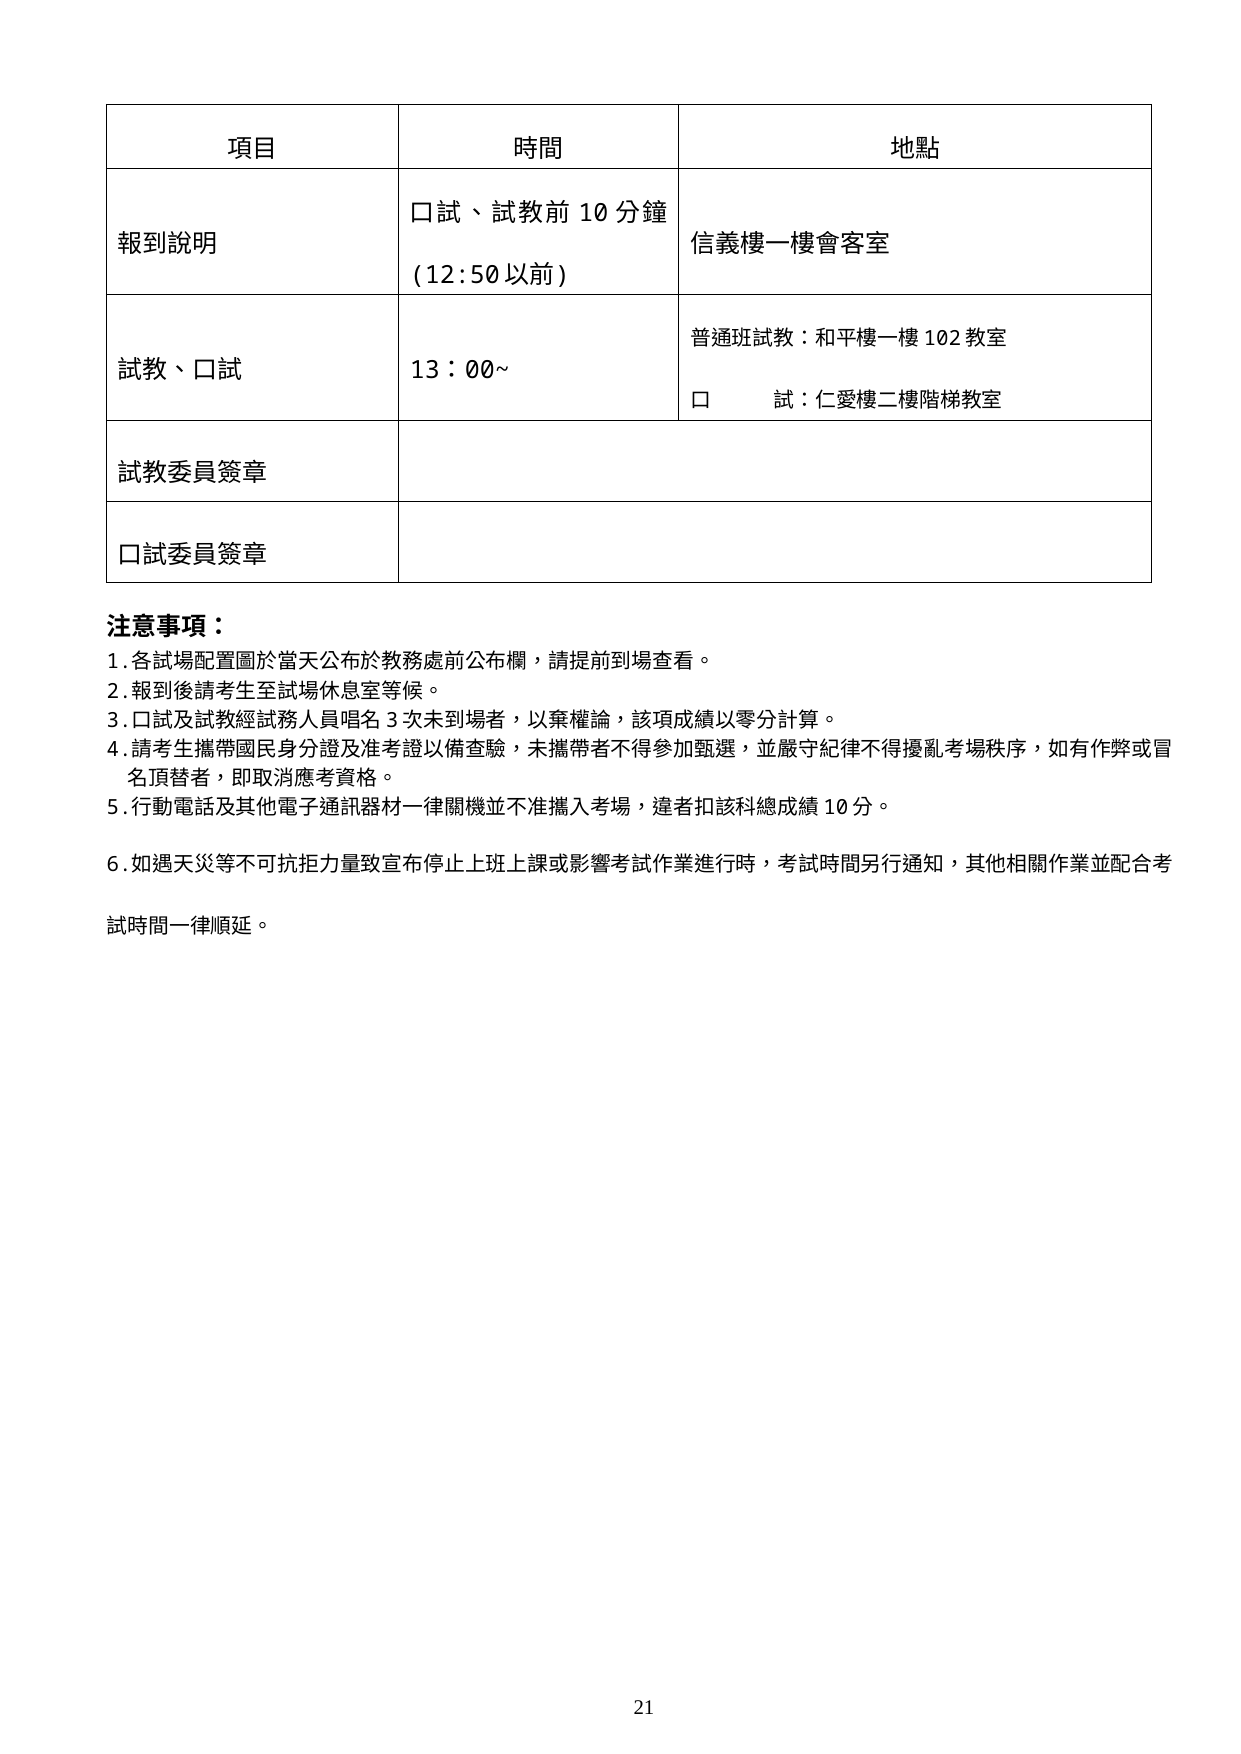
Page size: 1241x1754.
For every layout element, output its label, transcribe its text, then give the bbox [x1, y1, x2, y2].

text 注意事項： [106, 583, 1181, 646]
table_cell 口試委員簽章 [107, 502, 398, 582]
table_cell 口試、試教前10分鐘 (12:50以前) [399, 169, 678, 293]
table_cell 時間 [399, 105, 678, 167]
text 2.報到後請考生至試場休息室等候。 [106, 675, 1181, 704]
text 4.請考生攜帶國民身分證及准考證以備查驗，未攜帶者不得參加甄選，並嚴守紀律不得擾亂考場秩序，如有作弊或冒名頂替者，即取消應考資格。 [106, 733, 1181, 791]
text 6.如遇天災等不可抗拒力量致宣布停止上班上課或影響考試作業進行時，考試時間另行通知，其他相關作業並配合考試時間一律順延。 [106, 821, 1181, 946]
text 3.口試及試教經試務人員唱名3次未到場者，以棄權論，該項成績以零分計算。 [106, 704, 1181, 733]
table_cell 報到說明 [107, 169, 398, 293]
text 5.行動電話及其他電子通訊器材一律關機並不准攜入考場，違者扣該科總成績10分。 [106, 791, 1181, 821]
table_cell [399, 502, 1151, 582]
table_cell 普通班試教：和平樓一樓102教室 口 試：仁愛樓二樓階梯教室 [679, 295, 1151, 419]
text 1.各試場配置圖於當天公布於教務處前公布欄，請提前到場查看。 [106, 646, 1181, 675]
table_cell [399, 421, 1151, 501]
table_cell 地點 [679, 105, 1151, 167]
table_cell 13：00~ [399, 295, 678, 419]
table_cell 試教、口試 [107, 295, 398, 419]
table_cell 信義樓一樓會客室 [679, 169, 1151, 293]
table_cell 項目 [107, 105, 398, 167]
table_cell 試教委員簽章 [107, 421, 398, 501]
